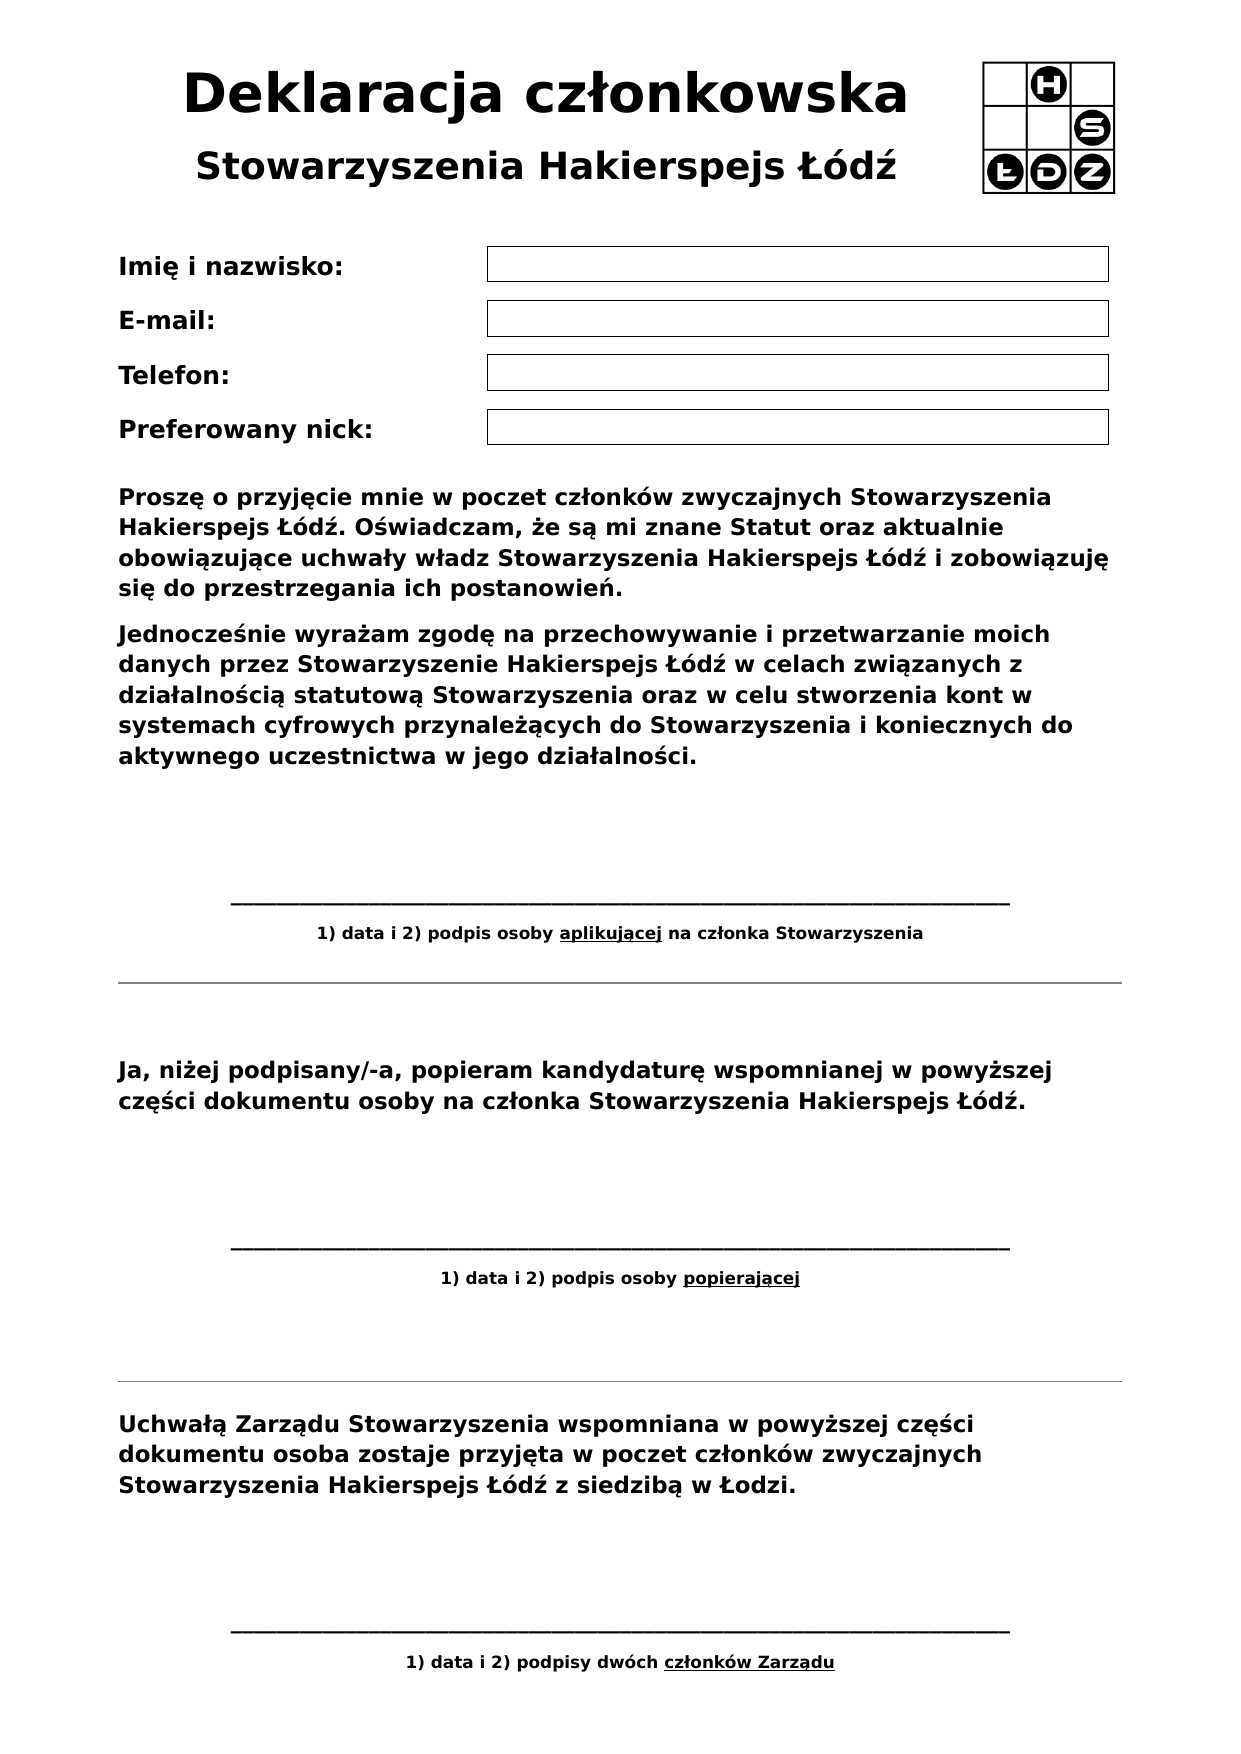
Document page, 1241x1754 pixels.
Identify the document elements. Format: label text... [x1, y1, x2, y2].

text [1109, 300, 1122, 336]
text Jednocześnie wyrażam zgodę na przechowywanie i przetwarzanie moich danych przez Stowarzyszenie Hakierspejs Łódź w celach związanych z działalnością statutową Stowarzyszenia oraz w celu stworzenia kont w systemach cyfrowych przynależących do Stowarzyszenia i koniecznych do aktywnego uczestnictwa w jego działalności. [118, 621, 1122, 770]
text Telefon: [118, 354, 487, 390]
picture [980, 60, 1117, 196]
text 1) data i 2) podpisy dwóch członków Zarządu [118, 1653, 1122, 1687]
text Imię i nazwisko: [118, 246, 487, 281]
text ____________________________________________________________________ [118, 1608, 1122, 1634]
text 1) data i 2) podpis osoby aplikującej na członka Stowarzyszenia [118, 924, 1122, 958]
text ____________________________________________________________________ [118, 879, 1122, 906]
title Deklaracja członkowska [118, 63, 974, 126]
text ____________________________________________________________________ [118, 1224, 1122, 1251]
text E-mail: [118, 300, 487, 336]
text Ja, niżej podpisany/-a, popieram kandydaturę wspomnianej w powyższej części dokumentu osoby na członka Stowarzyszenia Hakierspejs Łódź. [118, 1058, 1122, 1115]
text Uchwałą Zarządu Stowarzyszenia wspomniana w powyższej części dokumentu osoba zostaje przyjęta w poczet członków zwyczajnych Stowarzyszenia Hakierspejs Łódź z siedzibą w Łodzi. [118, 1411, 1122, 1499]
text [1109, 354, 1122, 390]
text 1) data i 2) podpis osoby popierającej [118, 1269, 1122, 1303]
text [1109, 409, 1122, 444]
subtitle Stowarzyszenia Hakierspejs Łódź [118, 144, 974, 188]
text [1109, 246, 1122, 281]
text Preferowany nick: [118, 409, 487, 444]
text Proszę o przyjęcie mnie w poczet członków zwyczajnych Stowarzyszenia Hakierspejs Łódź. Oświadczam, że są mi znane Statut oraz aktualnie obowiązujące uchwały władz Stowarzyszenia Hakierspejs Łódź i zobowiązuję się do przestrzegania ich postanowień. [118, 484, 1122, 602]
